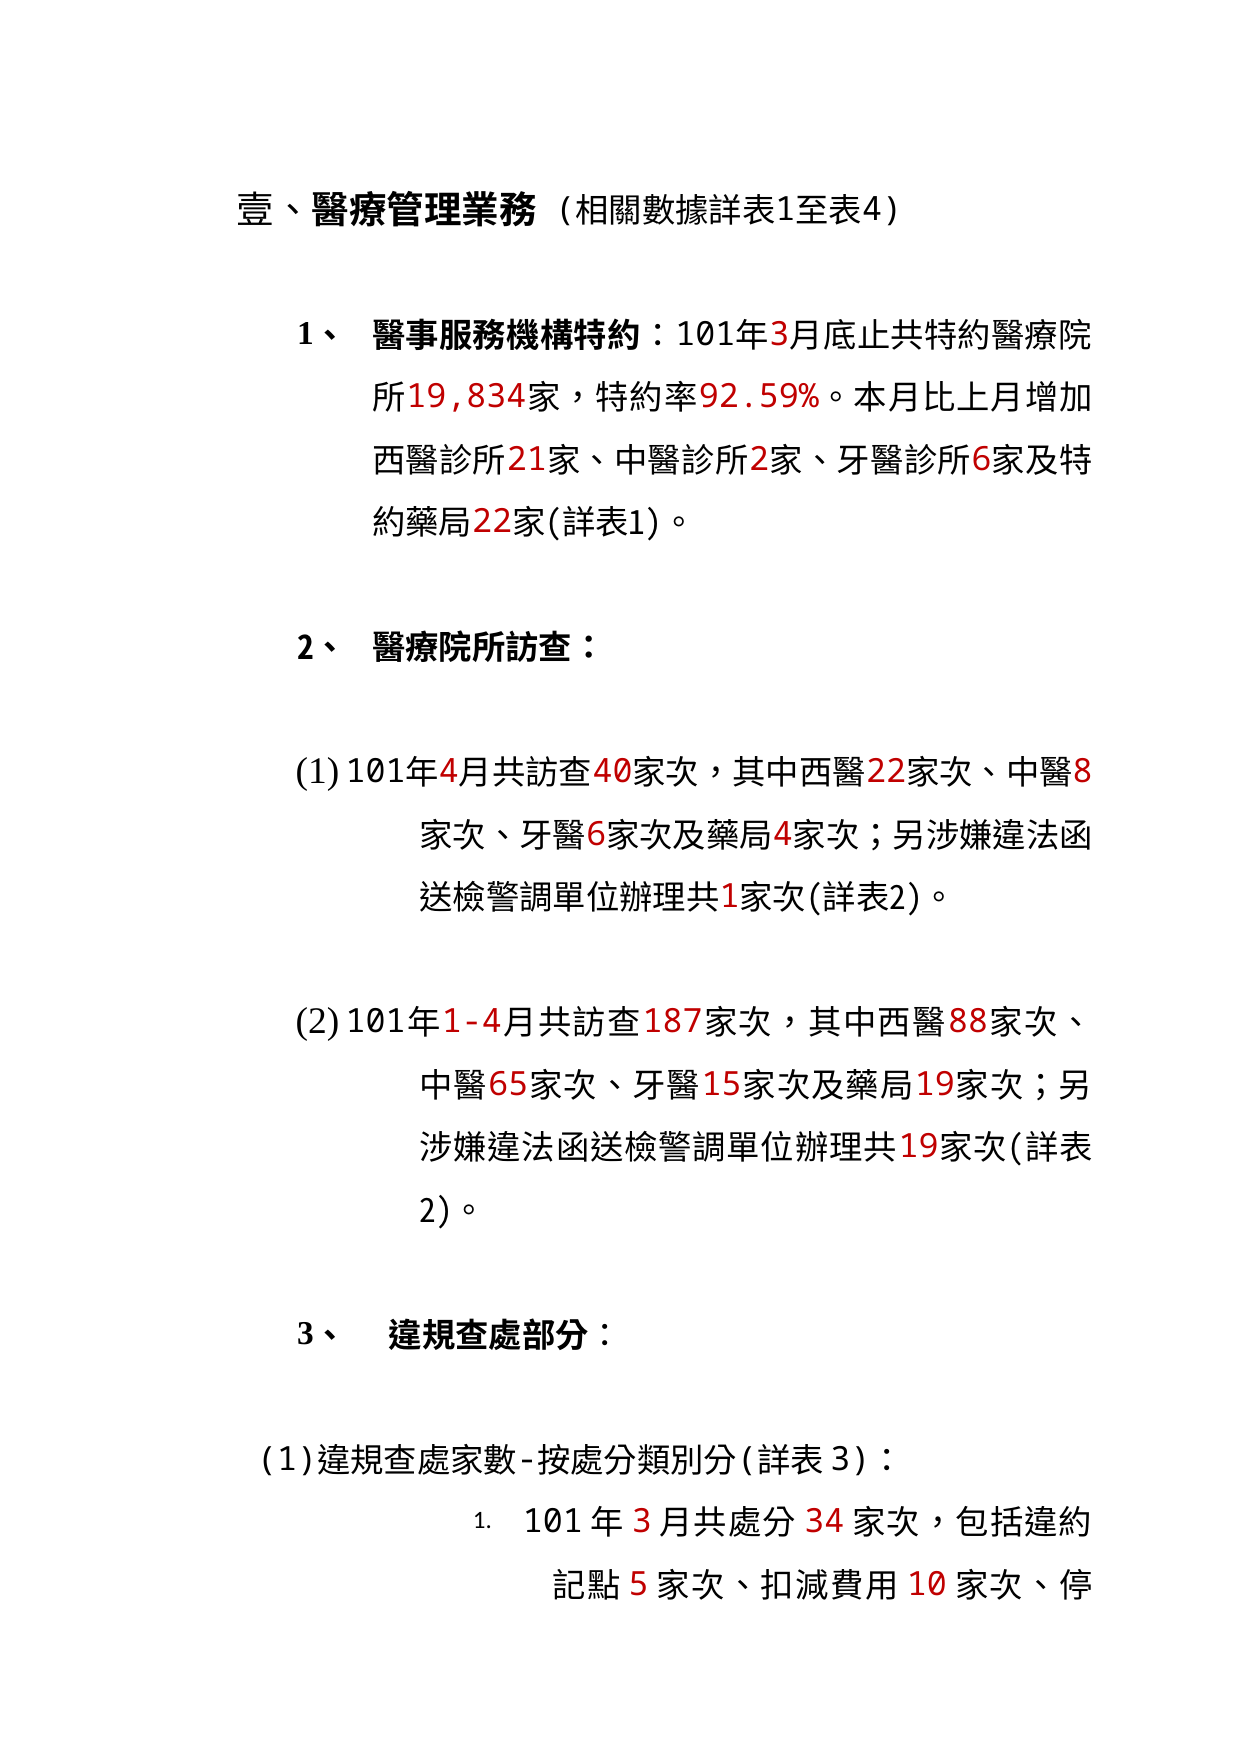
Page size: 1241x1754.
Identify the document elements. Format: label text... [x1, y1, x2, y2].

list 違規查處家數-按處分類別分(詳表3)： [257, 1416, 1093, 1478]
list 醫療管理業務 (相關數據詳表1至表4) [236, 166, 1087, 228]
list 101年4月共訪查40家次，其中西醫22家次、中醫8家次、牙醫6家次及藥局4家次；另涉嫌違法函送檢警調單位辦理共1家次(詳表2)。 [295, 728, 1093, 916]
list 違規查處部分： [297, 1291, 1093, 1353]
list 101年3月共處分34家次，包括違約記點5家次、扣減費用10家次、停 [473, 1478, 1093, 1603]
list 醫事服務機構特約：101年3月底止共特約醫療院所19,834家，特約率92.59%。本月比上月增加西醫診所21家、中醫診所2家、牙醫診所6家及特約藥局22家(詳表1)。 [297, 291, 1093, 541]
list 101年1-4月共訪查187家次，其中西醫88家次、中醫65家次、牙醫15家次及藥局19家次；另涉嫌違法函送檢警調單位辦理共19家次(詳表2)。 [295, 978, 1093, 1228]
list 醫療院所訪查： [297, 603, 1093, 666]
